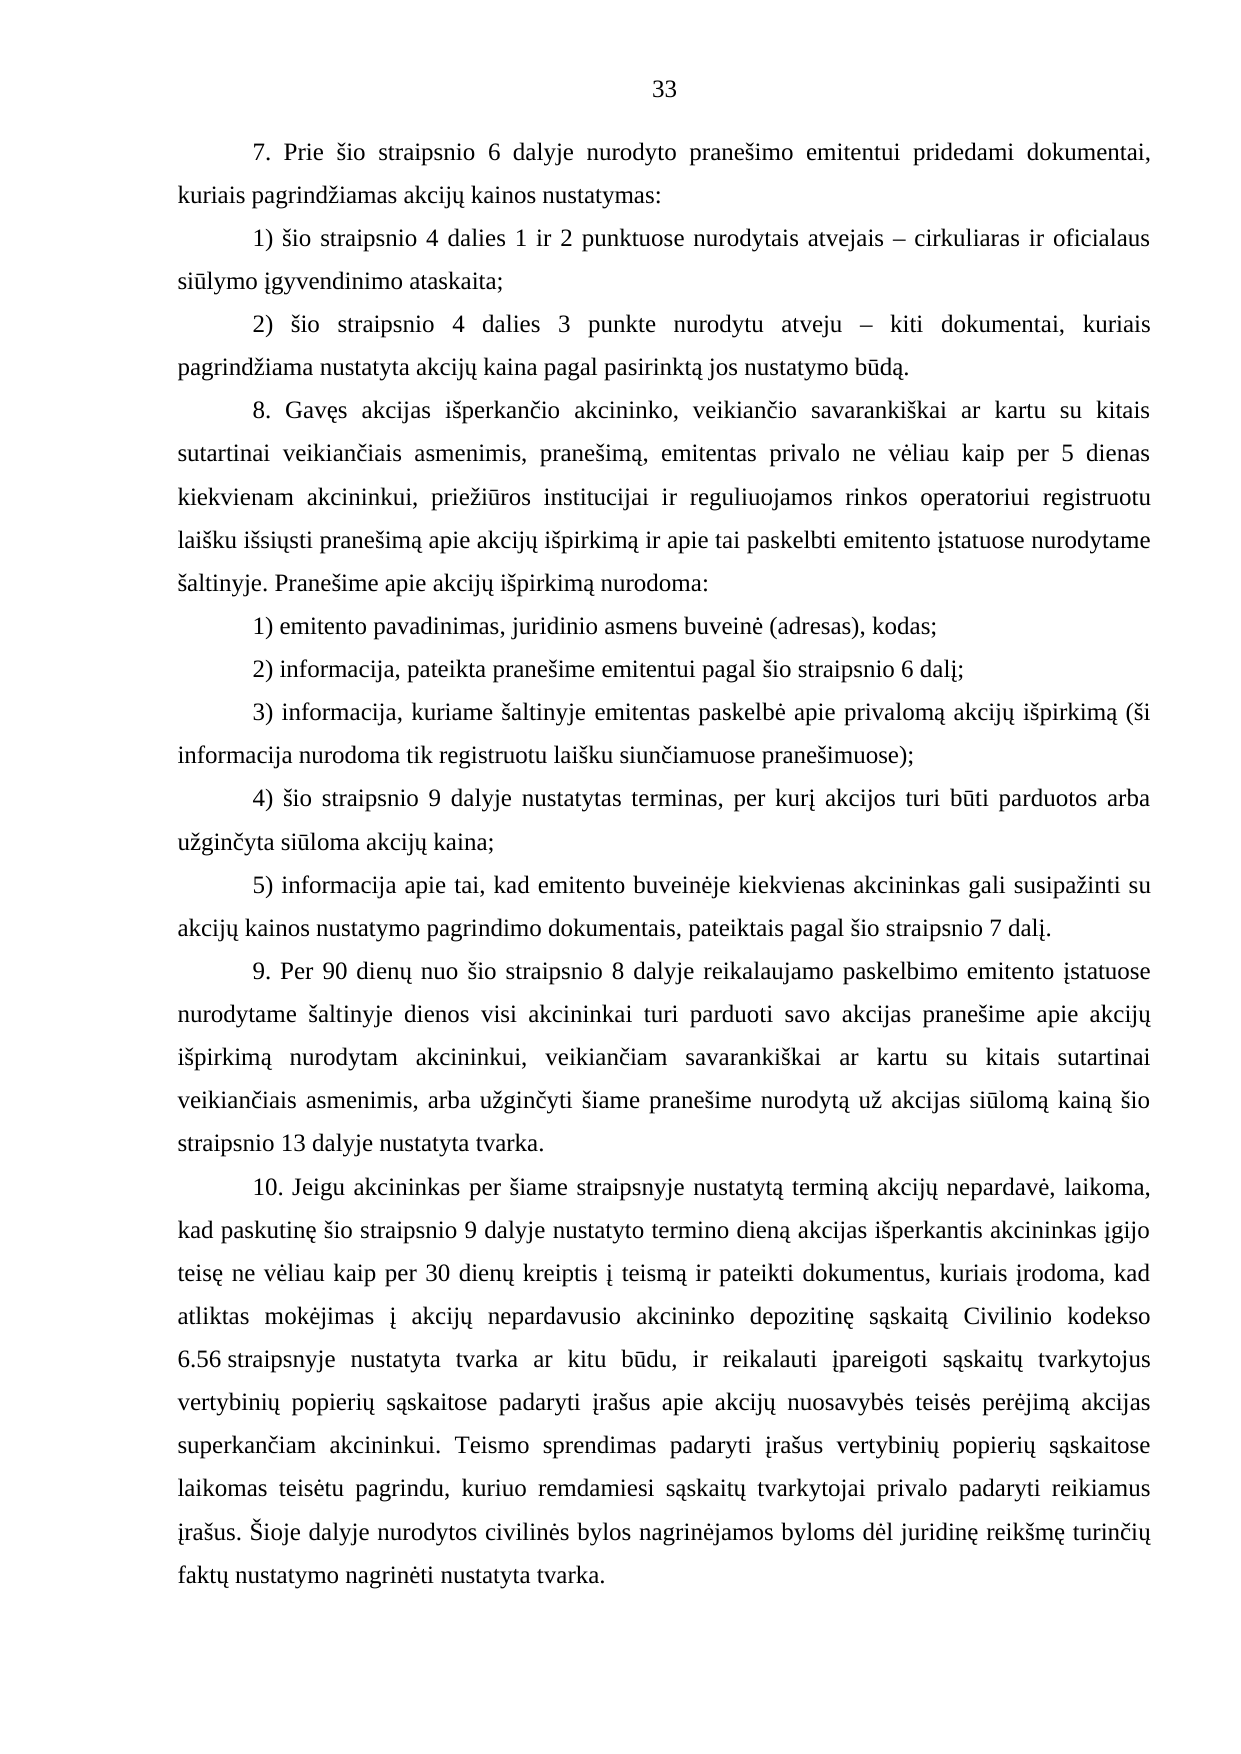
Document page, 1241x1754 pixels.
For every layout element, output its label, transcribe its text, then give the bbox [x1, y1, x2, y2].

text 1) šio straipsnio 4 dalies 1 ir 2 punktuose nurodytais atvejais – cirkuliaras ir oficialaus siūlymo įgyvendinimo ataskaita; [177, 223, 1152, 295]
text 5) informacija apie tai, kad emitento buveinėje kiekvienas akcininkas gali susipažinti su akcijų kainos nustatymo pagrindimo dokumentais, pateiktais pagal šio straipsnio 7 dalį. [177, 870, 1152, 942]
text 4) šio straipsnio 9 dalyje nustatytas terminas, per kurį akcijos turi būti parduotos arba užginčyta siūloma akcijų kaina; [177, 783, 1152, 855]
text 2) šio straipsnio 4 dalies 3 punkte nurodytu atveju – kiti dokumentai, kuriais pagrindžiama nustatyta akcijų kaina pagal pasirinktą jos nustatymo būdą. [177, 309, 1152, 381]
text 8. Gavęs akcijas išperkančio akcininko, veikiančio savarankiškai ar kartu su kitais sutartinai veikiančiais asmenimis, pranešimą, emitentas privalo ne vėliau kaip per 5 dienas kiekvienam akcininkui, priežiūros institucijai ir reguliuojamos rinkos operatoriui registruotu laišku išsiųsti pranešimą apie akcijų išpirkimą ir apie tai paskelbti emitento įstatuose nurodytame šaltinyje. Pranešime apie akcijų išpirkimą nurodoma: [177, 395, 1152, 597]
text 9. Per 90 dienų nuo šio straipsnio 8 dalyje reikalaujamo paskelbimo emitento įstatuose nurodytame šaltinyje dienos visi akcininkai turi parduoti savo akcijas pranešime apie akcijų išpirkimą nurodytam akcininkui, veikiančiam savarankiškai ar kartu su kitais sutartinai veikiančiais asmenimis, arba užginčyti šiame pranešime nurodytą už akcijas siūlomą kainą šio straipsnio 13 dalyje nustatyta tvarka. [177, 956, 1152, 1157]
text 7. Prie šio straipsnio 6 dalyje nurodyto pranešimo emitentui pridedami dokumentai, kuriais pagrindžiamas akcijų kainos nustatymas: [177, 137, 1152, 208]
text 1) emitento pavadinimas, juridinio asmens buveinė (adresas), kodas; [177, 611, 1152, 640]
text 3) informacija, kuriame šaltinyje emitentas paskelbė apie privalomą akcijų išpirkimą (ši informacija nurodoma tik registruotu laišku siunčiamuose pranešimuose); [177, 697, 1152, 769]
text 2) informacija, pateikta pranešime emitentui pagal šio straipsnio 6 dalį; [177, 654, 1152, 683]
text 10. Jeigu akcininkas per šiame straipsnyje nustatytą terminą akcijų nepardavė, laikoma, kad paskutinę šio straipsnio 9 dalyje nustatyto termino dieną akcijas išperkantis akcininkas įgijo teisę ne vėliau kaip per 30 dienų kreiptis į teismą ir pateikti dokumentus, kuriais įrodoma, kad atliktas mokėjimas į akcijų nepardavusio akcininko depozitinę sąskaitą Civilinio kodekso 6.56 straipsnyje nustatyta tvarka ar kitu būdu, ir reikalauti įpareigoti sąskaitų tvarkytojus vertybinių popierių sąskaitose padaryti įrašus apie akcijų nuosavybės teisės perėjimą akcijas superkančiam akcininkui. Teismo sprendimas padaryti įrašus vertybinių popierių sąskaitose laikomas teisėtu pagrindu, kuriuo remdamiesi sąskaitų tvarkytojai privalo padaryti reikiamus įrašus. Šioje dalyje nurodytos civilinės bylos nagrinėjamos byloms dėl juridinę reikšmę turinčių faktų nustatymo nagrinėti nustatyta tvarka. [177, 1172, 1152, 1588]
